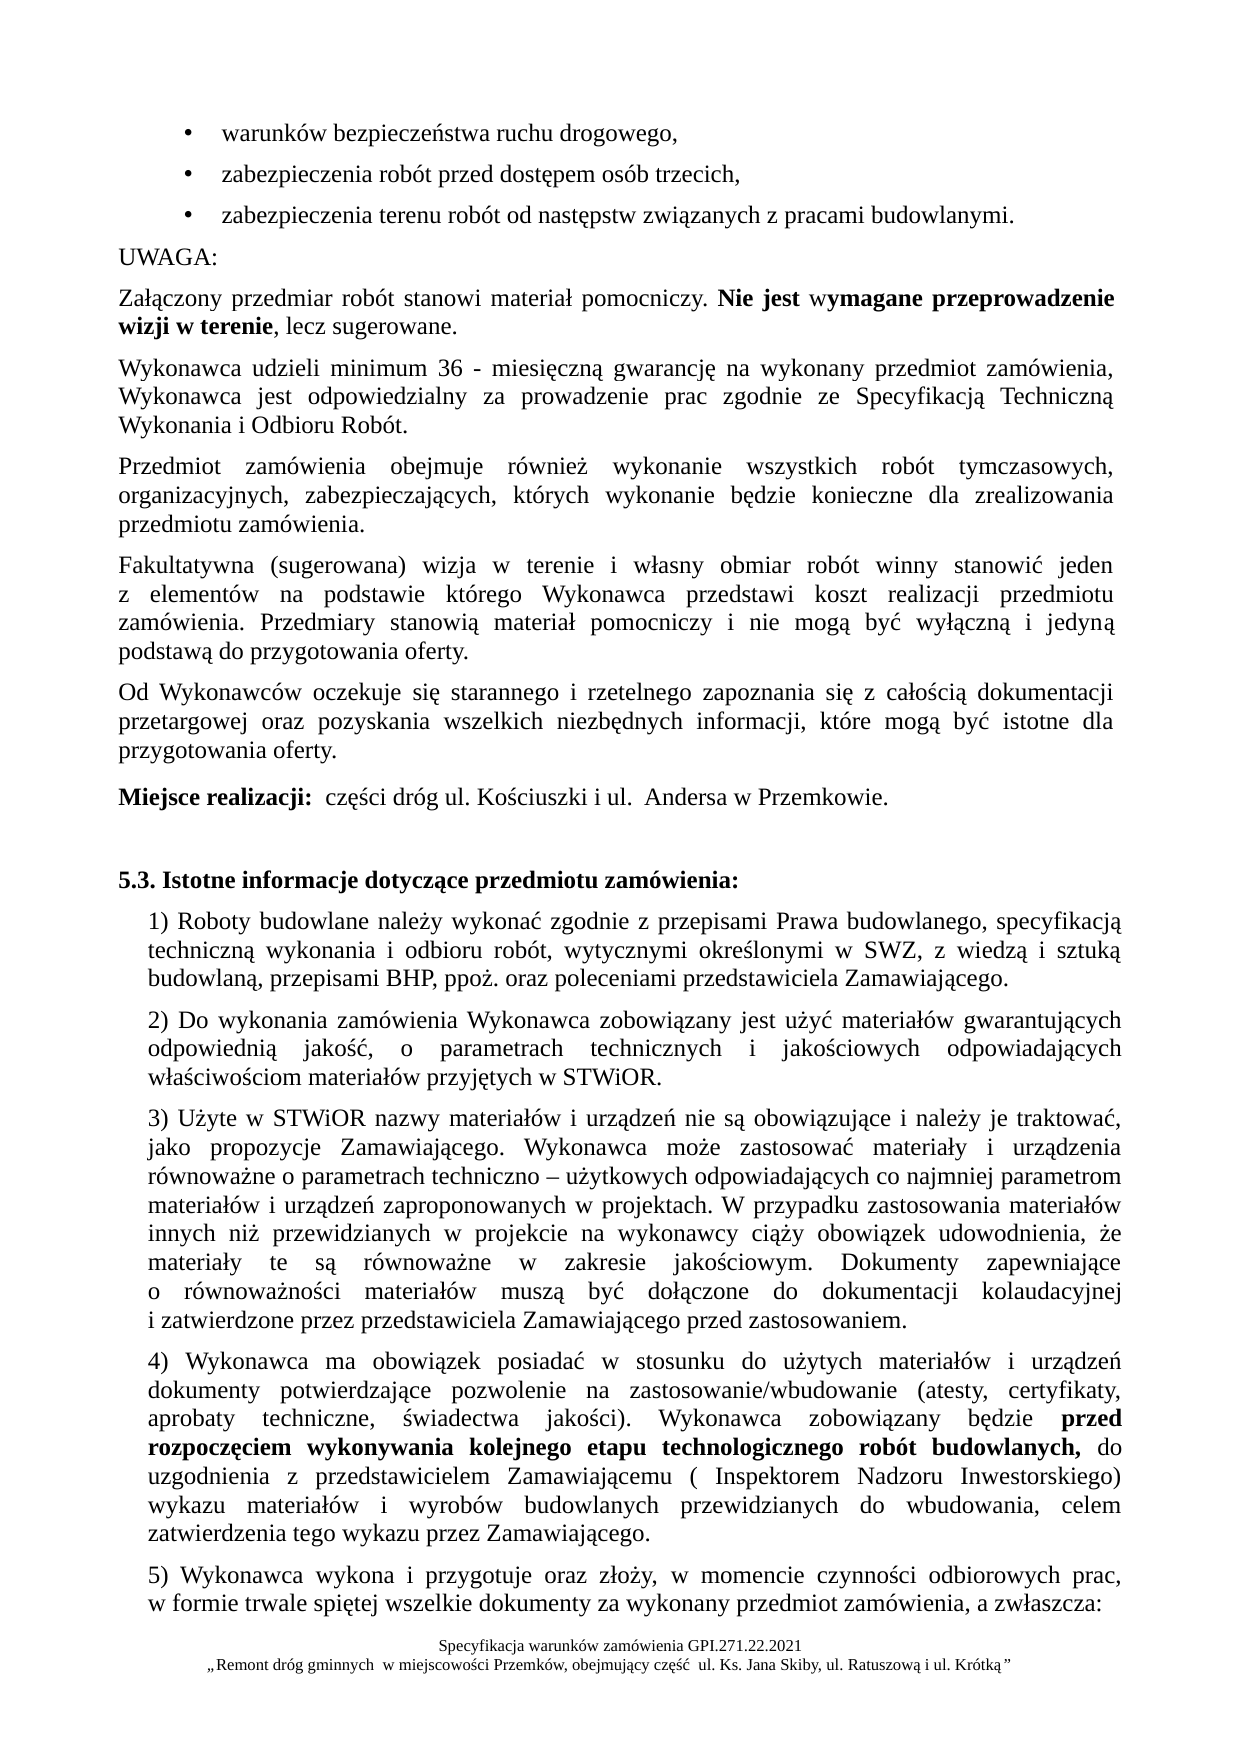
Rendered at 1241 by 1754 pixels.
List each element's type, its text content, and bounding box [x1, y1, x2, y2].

text Fakultatywna (sugerowana) wizja w terenie i własny obmiar robót winny stanowić jeden z elementów na podstawie którego Wykonawca przedstawi koszt realizacji przedmiotu zamówienia. Przedmiary stanowią materiał pomocniczy i nie mogą być wyłączną i jedyną podstawą do przygotowania oferty. [118, 550, 1114, 665]
list zabezpieczenia terenu robót od następstw związanych z pracami budowlanymi. [184, 200, 1122, 229]
list zabezpieczenia robót przed dostępem osób trzecich, [184, 159, 1122, 188]
text Miejsce realizacji: części dróg ul. Kościuszki i ul. Andersa w Przemkowie. [118, 782, 1098, 811]
text Wykonawca udzieli minimum 36 - miesięczną gwarancję na wykonany przedmiot zamówienia, Wykonawca jest odpowiedzialny za prowadzenie prac zgodnie ze Specyfikacją Techniczną Wykonania i Odbioru Robót. [118, 353, 1114, 439]
list warunków bezpieczeństwa ruchu drogowego, [184, 118, 1122, 147]
text 5) Wykonawca wykona i przygotuje oraz złoży, w momencie czynności odbiorowych prac, w formie trwale spiętej wszelkie dokumenty za wykonany przedmiot zamówienia, a zwłaszcza: [148, 1560, 1122, 1617]
text UWAGA: [118, 242, 1114, 270]
text 3) Użyte w STWiOR nazwy materiałów i urządzeń nie są obowiązujące i należy je traktować, jako propozycje Zamawiającego. Wykonawca może zastosować materiały i urządzenia równoważne o parametrach techniczno – użytkowych odpowiadających co najmniej parametrom materiałów i urządzeń zaproponowanych w projektach. W przypadku zastosowania materiałów innych niż przewidzianych w projekcie na wykonawcy ciąży obowiązek udowodnienia, że materiały te są równoważne w zakresie jakościowym. Dokumenty zapewniające o równoważności materiałów muszą być dołączone do dokumentacji kolaudacyjnej i zatwierdzone przez przedstawiciela Zamawiającego przed zastosowaniem. [148, 1103, 1122, 1333]
text 5.3. Istotne informacje dotyczące przedmiotu zamówienia: [118, 865, 1102, 893]
text 1) Roboty budowlane należy wykonać zgodnie z przepisami Prawa budowlanego, specyfikacją techniczną wykonania i odbioru robót, wytycznymi określonymi w SWZ, z wiedzą i sztuką budowlaną, przepisami BHP, ppoż. oraz poleceniami przedstawiciela Zamawiającego. [148, 906, 1122, 992]
text 2) Do wykonania zamówienia Wykonawca zobowiązany jest użyć materiałów gwarantujących odpowiednią jakość, o parametrach technicznych i jakościowych odpowiadających właściwościom materiałów przyjętych w STWiOR. [148, 1005, 1122, 1091]
text Załączony przedmiar robót stanowi materiał pomocniczy. Nie jest wymagane przeprowadzenie wizji w terenie, lecz sugerowane. [118, 283, 1114, 340]
text Od Wykonawców oczekuje się starannego i rzetelnego zapoznania się z całością dokumentacji przetargowej oraz pozyskania wszelkich niezbędnych informacji, które mogą być istotne dla przygotowania oferty. [118, 677, 1114, 763]
text 4) Wykonawca ma obowiązek posiadać w stosunku do użytych materiałów i urządzeń dokumenty potwierdzające pozwolenie na zastosowanie/wbudowanie (atesty, certyfikaty, aprobaty techniczne, świadectwa jakości). Wykonawca zobowiązany będzie przed rozpoczęciem wykonywania kolejnego etapu technologicznego robót budowlanych, do uzgodnienia z przedstawicielem Zamawiającemu ( Inspektorem Nadzoru Inwestorskiego) wykazu materiałów i wyrobów budowlanych przewidzianych do wbudowania, celem zatwierdzenia tego wykazu przez Zamawiającego. [148, 1346, 1122, 1547]
text Przedmiot zamówienia obejmuje również wykonanie wszystkich robót tymczasowych, organizacyjnych, zabezpieczających, których wykonanie będzie konieczne dla zrealizowania przedmiotu zamówienia. [118, 451, 1114, 537]
